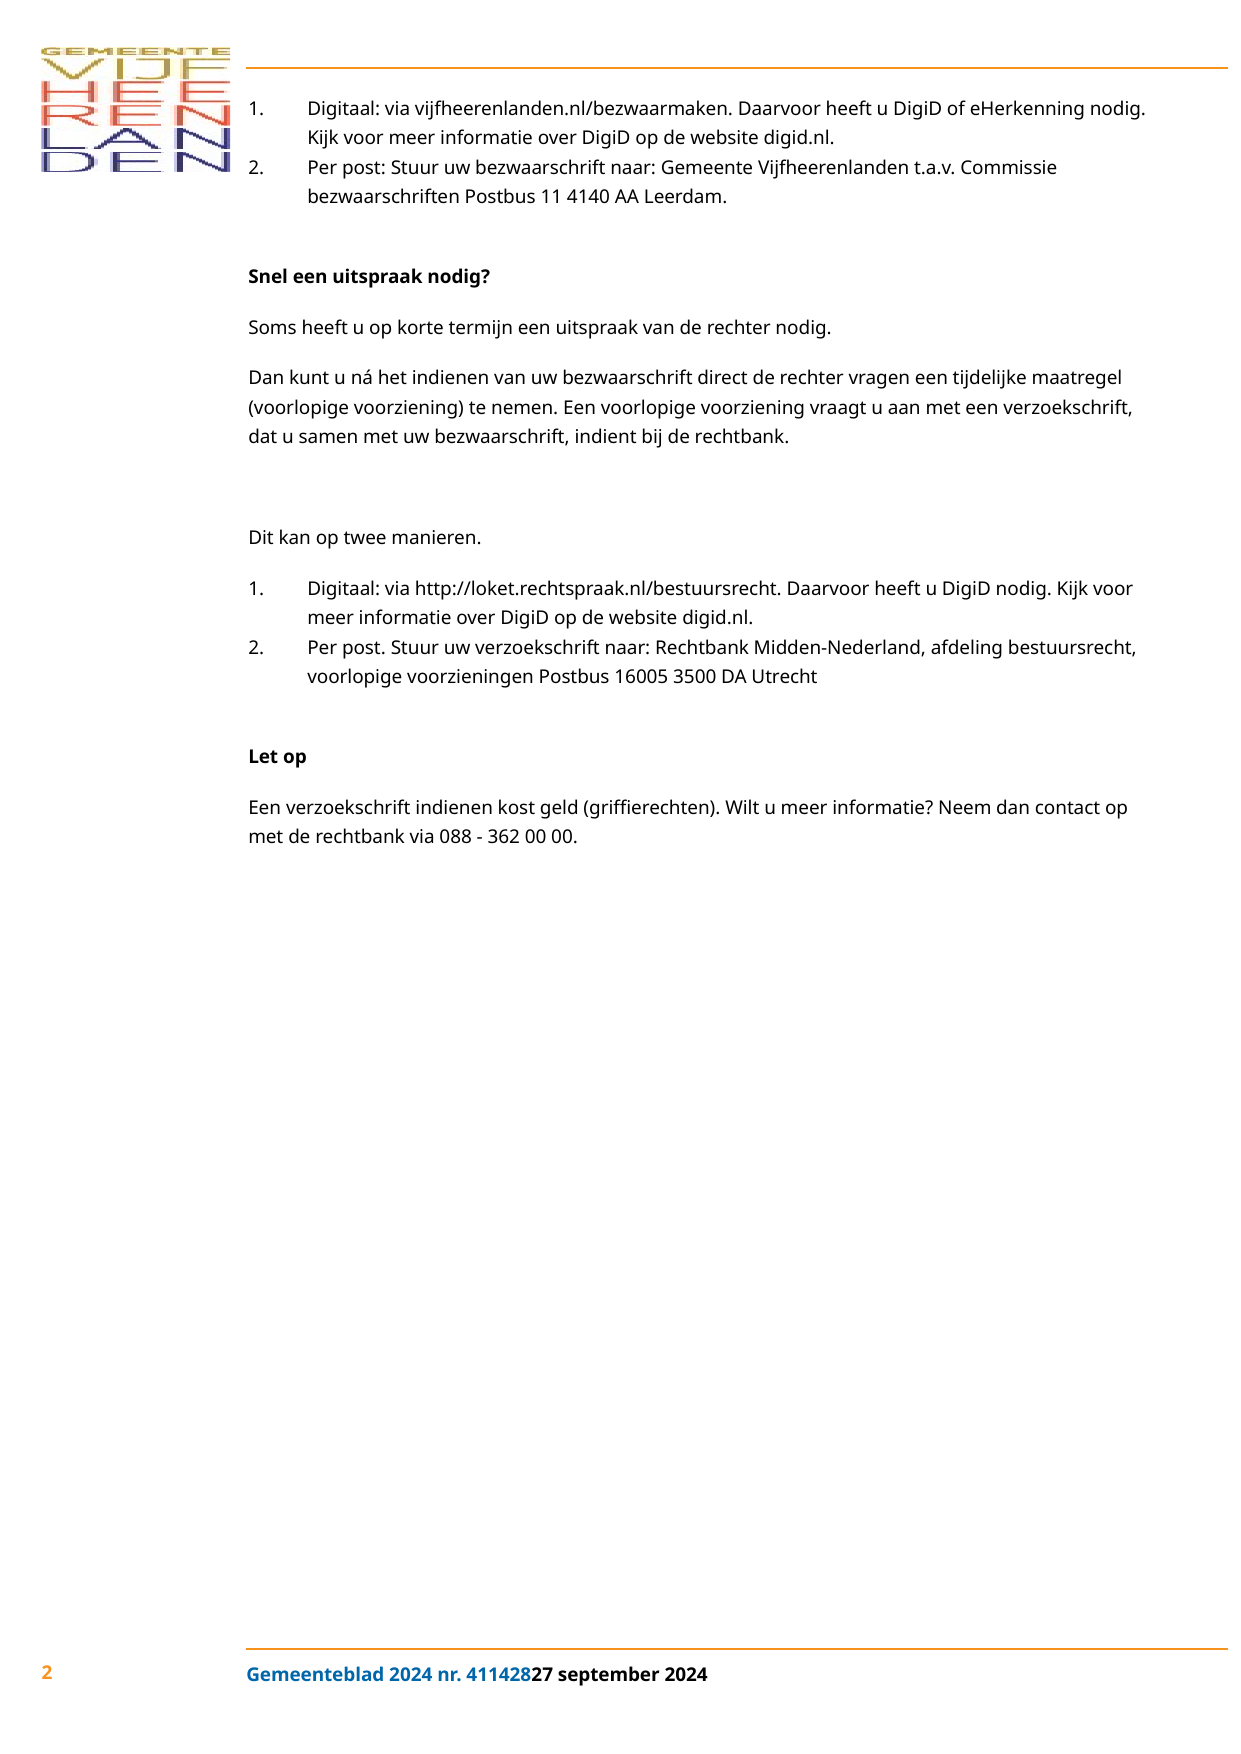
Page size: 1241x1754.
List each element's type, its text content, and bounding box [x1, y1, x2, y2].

text Dit kan op twee manieren. [248, 524, 1152, 550]
text Snel een uitspraak nodig? [248, 263, 1152, 289]
text Let op [248, 743, 1152, 769]
list Per post. Stuur uw verzoekschrift naar: Rechtbank Midden-Nederland, afdeling bestuursrecht, voorlopige voorzieningen Postbus 16005 3500 DA Utrecht [248, 634, 1152, 689]
text Dan kunt u ná het indienen van uw bezwaarschrift direct de rechter vragen een tijdelijke maatregel (voorlopige voorziening) te nemen. Een voorlopige voorziening vraagt u aan met een verzoekschrift, dat u samen met uw bezwaarschrift, indient bij de rechtbank. [248, 364, 1152, 449]
picture [41, 47, 231, 172]
list Digitaal: via vijfheerenlanden.nl/bezwaarmaken. Daarvoor heeft u DigiD of eHerkenning nodig. Kijk voor meer informatie over DigiD op de website digid.nl. [248, 95, 1152, 150]
text Een verzoekschrift indienen kost geld (griffierechten). Wilt u meer informatie? Neem dan contact op met de rechtbank via 088 - 362 00 00. [248, 794, 1152, 849]
text Soms heeft u op korte termijn een uitspraak van de rechter nodig. [248, 314, 1152, 340]
list Digitaal: via http://loket.rechtspraak.nl/bestuursrecht. Daarvoor heeft u DigiD nodig. Kijk voor meer informatie over DigiD op de website digid.nl. [248, 575, 1152, 630]
list Per post: Stuur uw bezwaarschrift naar: Gemeente Vijfheerenlanden t.a.v. Commissie bezwaarschriften Postbus 11 4140 AA Leerdam. [248, 154, 1152, 209]
